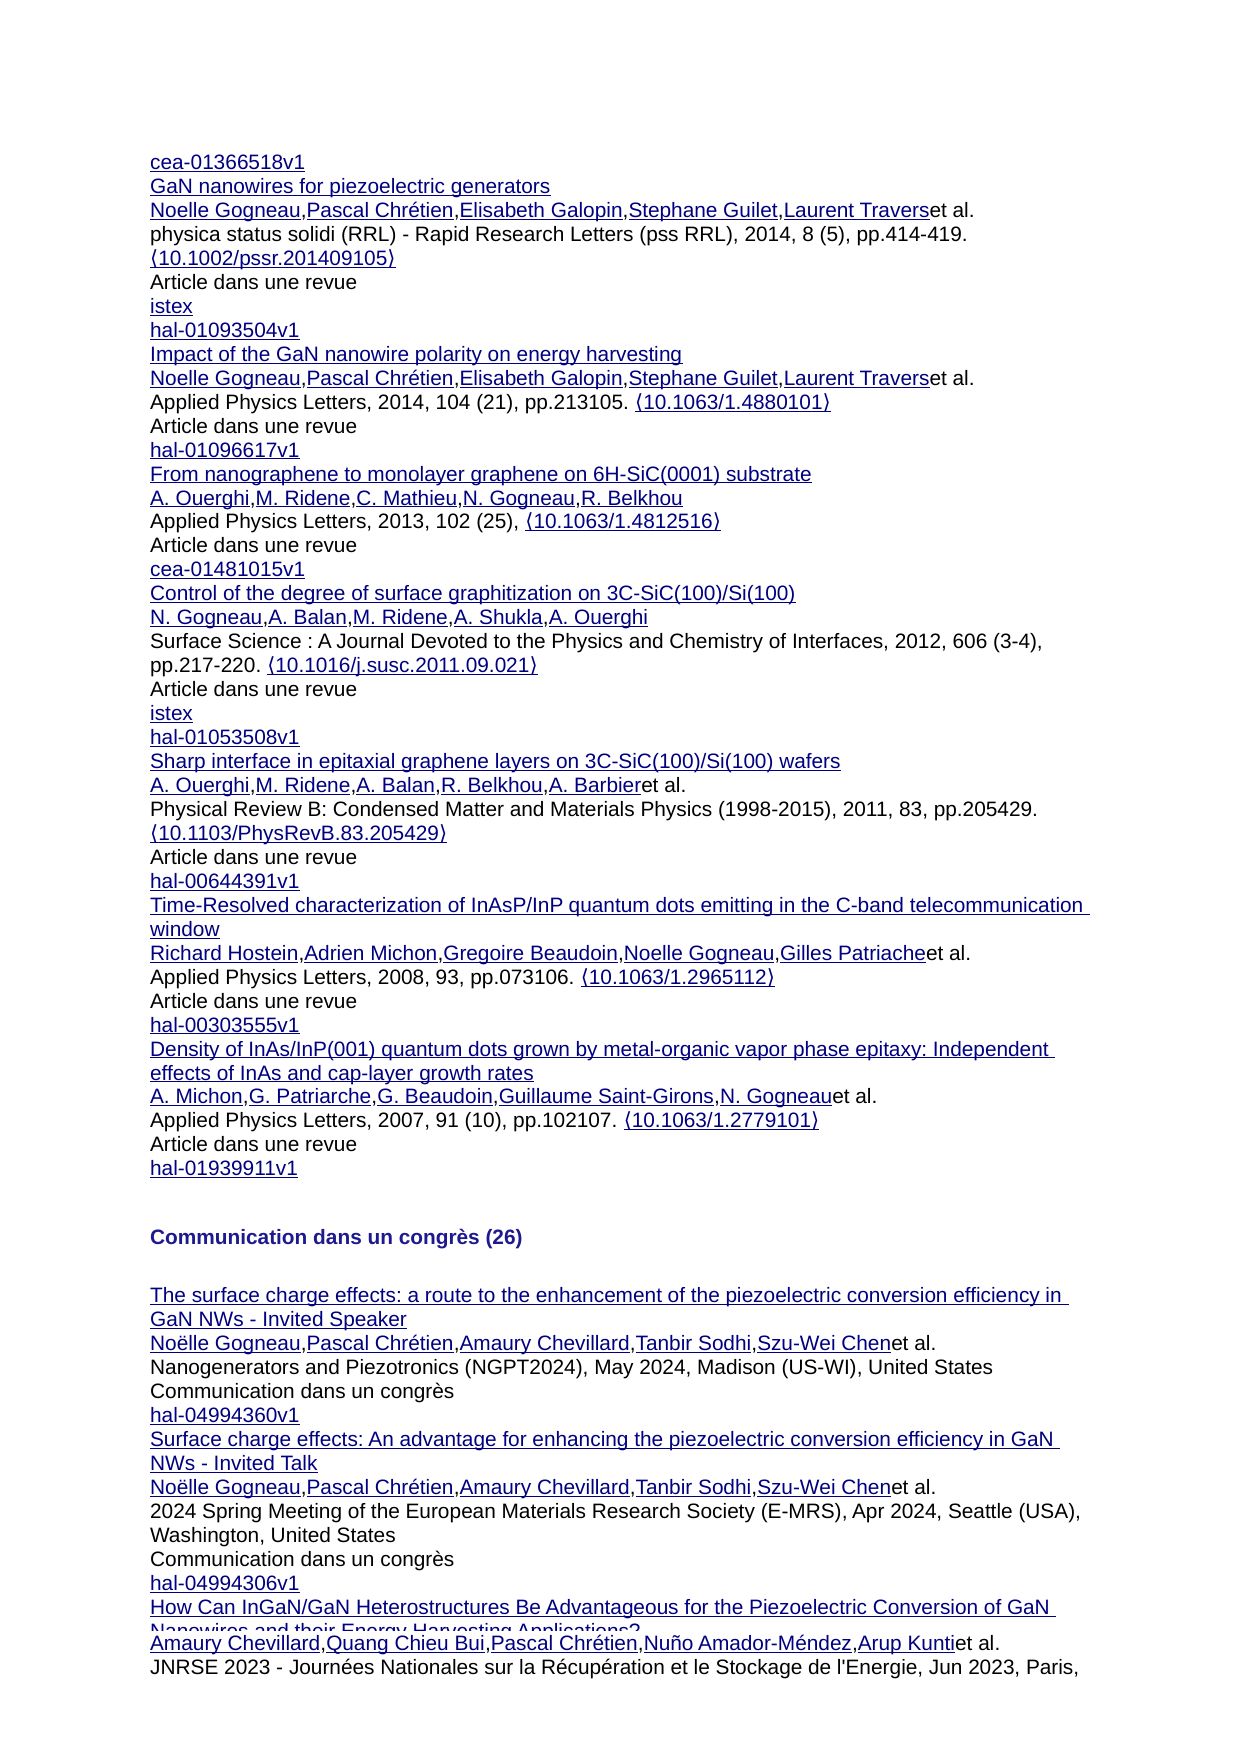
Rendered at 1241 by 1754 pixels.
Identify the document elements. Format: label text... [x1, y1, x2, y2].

table_cell window Richard Hostein,Adrien Michon,Gregoire Beaudoin,Noelle Gogneau,Gilles Patriacheet al. Applied Physics Letters, 2008, 93, pp.073106. ⟨10.1063/1.2965112⟩ Article dans une revue hal-00303555v1 [150, 915, 1090, 1036]
table_header The surface charge effects: a route to the enhancement of the piezoelectric conversion efficiency in GaN NWs - Invited Speaker Noëlle Gogneau,Pascal Chrétien,Amaury Chevillard,Tanbir Sodhi,Szu-Wei Chenet al. Nanogenerators and Piezotronics (NGPT2024), May 2024, Madison (US-WI), United States Communication dans un congrès hal-04994360v1 [150, 1283, 1090, 1427]
table_cell Control of the degree of surface graphitization on 3C-SiC(100)/Si(100) N. Gogneau,A. Balan,M. Ridene,A. Shukla,A. Ouerghi Surface Science : A Journal Devoted to the Physics and Chemistry of Interfaces, 2012, 606 (3-4), pp.217-220. ⟨10.1016/j.susc.2011.09.021⟩ Article dans une revue istex hal-01053508v1 [150, 581, 1090, 749]
table_cell Sharp interface in epitaxial graphene layers on 3C-SiC(100)/Si(100) wafers A. Ouerghi,M. Ridene,A. Balan,R. Belkhou,A. Barbieret al. Physical Review B: Condensed Matter and Materials Physics (1998-2015), 2011, 83, pp.205429. ⟨10.1103/PhysRevB.83.205429⟩ Article dans une revue hal-00644391v1 [150, 749, 1090, 893]
table_cell GaN nanowires for piezoelectric generators Noelle Gogneau,Pascal Chrétien,Elisabeth Galopin,Stephane Guilet,Laurent Traverset al. physica status solidi (RRL) - Rapid Research Letters (pss RRL), 2014, 8 (5), pp.414-419. ⟨10.1002/pssr.201409105⟩ Article dans une revue istex hal-01093504v1 [150, 174, 1090, 342]
table_cell Impact of the GaN nanowire polarity on energy harvesting Noelle Gogneau,Pascal Chrétien,Elisabeth Galopin,Stephane Guilet,Laurent Traverset al. Applied Physics Letters, 2014, 104 (21), pp.213105. ⟨10.1063/1.4880101⟩ Article dans une revue hal-01096617v1 [150, 342, 1090, 461]
table_cell From nanographene to monolayer graphene on 6H-SiC(0001) substrate A. Ouerghi,M. Ridene,C. Mathieu,N. Gogneau,R. Belkhou Applied Physics Letters, 2013, 102 (25), ⟨10.1063/1.4812516⟩ Article dans une revue cea-01481015v1 [150, 461, 1090, 581]
subtitle Communication dans un congrès (26) [150, 1225, 1090, 1249]
table_cell cea-01366518v1 [150, 150, 1090, 174]
table_cell Density of InAs/InP(001) quantum dots grown by metal-organic vapor phase epitaxy: Independent effects of InAs and cap-layer growth rates A. Michon,G. Patriarche,G. Beaudoin,Guillaume Saint-Girons,N. Gogneauet al. Applied Physics Letters, 2007, 91 (10), pp.102107. ⟨10.1063/1.2779101⟩ Article dans une revue hal-01939911v1 [150, 1036, 1090, 1180]
table_cell How Can InGaN/GaN Heterostructures Be Advantageous for the Piezoelectric Conversion of GaN Nanowires and their Energy Harvesting Applications? Amaury Chevillard,Quang Chieu Bui,Pascal Chrétien,Nuño Amador-Méndez,Arup Kuntiet al. JNRSE 2023 - Journées Nationales sur la Récupération et le Stockage de l'Energie, Jun 2023, Paris, [150, 1595, 1090, 1679]
table_cell Surface charge effects: An advantage for enhancing the piezoelectric conversion efficiency in GaN NWs - Invited Talk Noëlle Gogneau,Pascal Chrétien,Amaury Chevillard,Tanbir Sodhi,Szu-Wei Chenet al. 2024 Spring Meeting of the European Materials Research Society (E-MRS), Apr 2024, Seattle (USA), Washington, United States Communication dans un congrès hal-04994306v1 [150, 1427, 1090, 1595]
table_cell Time-Resolved characterization of InAsP/InP quantum dots emitting in the C-band telecommunication [150, 893, 1090, 914]
